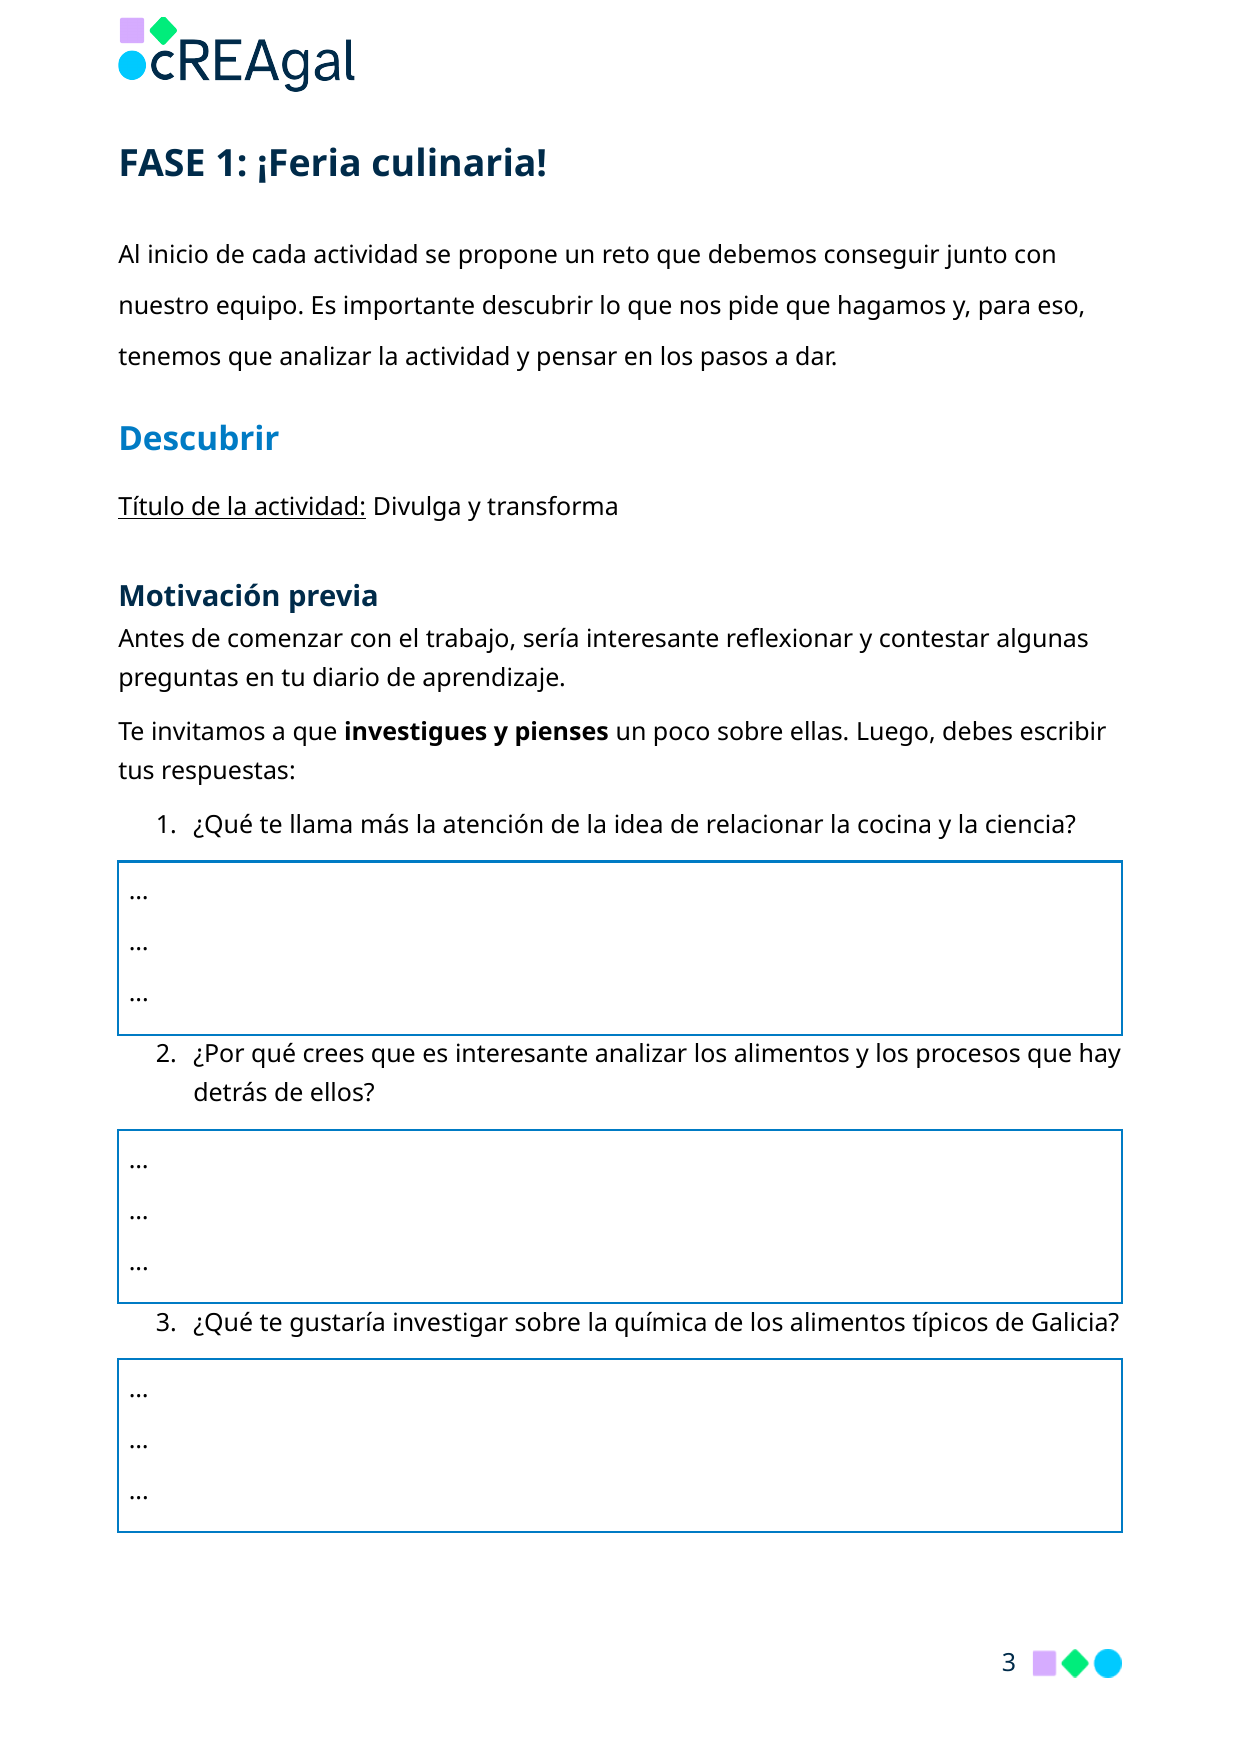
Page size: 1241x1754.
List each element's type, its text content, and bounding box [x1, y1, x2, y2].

text Te invitamos a que investigues y pienses un poco sobre ellas. Luego, debes escribir tus respuestas: [118, 714, 1122, 787]
table_header … … ... [119, 1131, 1121, 1302]
list ¿Qué te llama más la atención de la idea de relacionar la cocina y la ciencia? [156, 807, 1122, 841]
table_header … … ... [119, 1360, 1121, 1531]
text Al inicio de cada actividad se propone un reto que debemos conseguir junto con nuestro equipo. Es importante descubrir lo que nos pide que hagamos y, para eso, tenemos que analizar la actividad y pensar en los pasos a dar. [118, 236, 1122, 372]
list ¿Qué te gustaría investigar sobre la química de los alimentos típicos de Galicia? [156, 1304, 1122, 1338]
subtitle Descubrir [118, 414, 1122, 460]
list ¿Por qué crees que es interesante analizar los alimentos y los procesos que hay detrás de ellos? [156, 1036, 1122, 1109]
subtitle Motivación previa [118, 575, 1122, 615]
picture [118, 17, 355, 92]
subtitle FASE 1: ¡Feria culinaria! [118, 136, 1122, 187]
picture [1111, 1666, 1122, 1678]
text Antes de comenzar con el trabajo, sería interesante reflexionar y contestar algunas preguntas en tu diario de aprendizaje. [118, 621, 1122, 694]
table_header … … ... [119, 863, 1121, 1034]
text Título de la actividad: Divulga y transforma [118, 489, 1122, 523]
picture [1112, 1649, 1122, 1660]
picture [1032, 1649, 1105, 1678]
